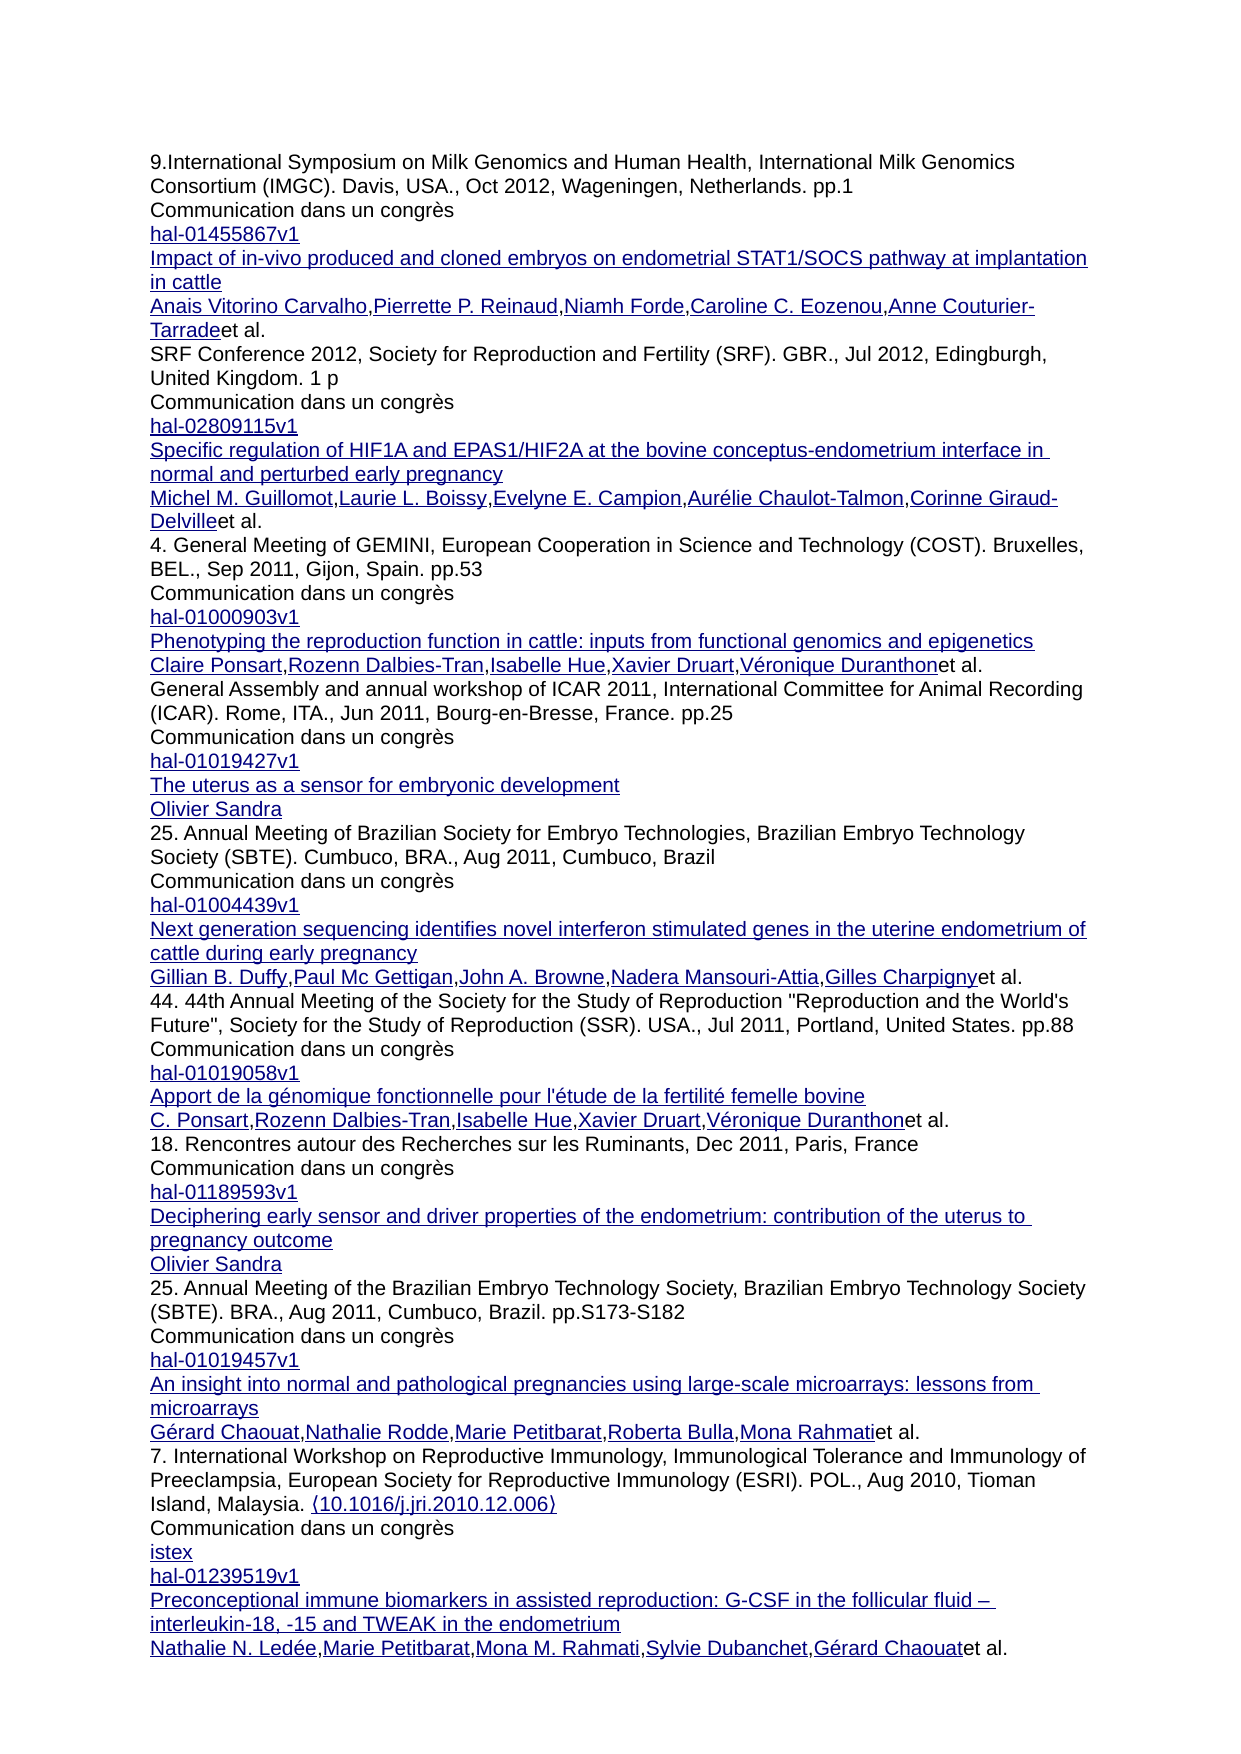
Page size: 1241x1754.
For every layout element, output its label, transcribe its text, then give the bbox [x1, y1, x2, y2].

table_cell Specific regulation of HIF1A and EPAS1/HIF2A at the bovine conceptus-endometrium interface in normal and perturbed early pregnancy Michel M. Guillomot,Laurie L. Boissy,Evelyne E. Campion,Aurélie Chaulot-Talmon,Corinne Giraud-Delvilleet al. 4. General Meeting of GEMINI, European Cooperation in Science and Technology (COST). Bruxelles, BEL., Sep 2011, Gijon, Spain. pp.53 Communication dans un congrès hal-01000903v1 [150, 438, 1090, 629]
table_cell 9.International Symposium on Milk Genomics and Human Health, International Milk Genomics Consortium (IMGC). Davis, USA., Oct 2012, Wageningen, Netherlands. pp.1 Communication dans un congrès hal-01455867v1 [150, 150, 1090, 246]
table_cell An insight into normal and pathological pregnancies using large-scale microarrays: lessons from microarrays Gérard Chaouat,Nathalie Rodde,Marie Petitbarat,Roberta Bulla,Mona Rahmatiet al. 7. International Workshop on Reproductive Immunology, Immunological Tolerance and Immunology of Preeclampsia, European Society for Reproductive Immunology (ESRI). POL., Aug 2010, Tioman Island, Malaysia. ⟨10.1016/j.jri.2010.12.006⟩ Communication dans un congrès istex hal-01239519v1 [150, 1372, 1090, 1587]
table_cell Impact of in-vivo produced and cloned embryos on endometrial STAT1/SOCS pathway at implantation in cattle Anais Vitorino Carvalho,Pierrette P. Reinaud,Niamh Forde,Caroline C. Eozenou,Anne Couturier-Tarradeet al. SRF Conference 2012, Society for Reproduction and Fertility (SRF). GBR., Jul 2012, Edingburgh, United Kingdom. 1 p Communication dans un congrès hal-02809115v1 [150, 246, 1090, 437]
table_cell Next generation sequencing identifies novel interferon stimulated genes in the uterine endometrium of cattle during early pregnancy Gillian B. Duffy,Paul Mc Gettigan,John A. Browne,Nadera Mansouri-Attia,Gilles Charpignyet al. 44. 44th Annual Meeting of the Society for the Study of Reproduction "Reproduction and the World's Future", Society for the Study of Reproduction (SSR). USA., Jul 2011, Portland, United States. pp.88 Communication dans un congrès hal-01019058v1 [150, 917, 1090, 1084]
table_cell Apport de la génomique fonctionnelle pour l'étude de la fertilité femelle bovine C. Ponsart,Rozenn Dalbies-Tran,Isabelle Hue,Xavier Druart,Véronique Duranthonet al. 18. Rencontres autour des Recherches sur les Ruminants, Dec 2011, Paris, France Communication dans un congrès hal-01189593v1 [150, 1084, 1090, 1204]
table_cell The uterus as a sensor for embryonic development Olivier Sandra 25. Annual Meeting of Brazilian Society for Embryo Technologies, Brazilian Embryo Technology Society (SBTE). Cumbuco, BRA., Aug 2011, Cumbuco, Brazil Communication dans un congrès hal-01004439v1 [150, 773, 1090, 917]
table_cell Phenotyping the reproduction function in cattle: inputs from functional genomics and epigenetics Claire Ponsart,Rozenn Dalbies-Tran,Isabelle Hue,Xavier Druart,Véronique Duranthonet al. General Assembly and annual workshop of ICAR 2011, International Committee for Animal Recording (ICAR). Rome, ITA., Jun 2011, Bourg-en-Bresse, France. pp.25 Communication dans un congrès hal-01019427v1 [150, 629, 1090, 773]
table_cell Preconceptional immune biomarkers in assisted reproduction: G-CSF in the follicular fluid – interleukin-18, -15 and TWEAK in the endometrium Nathalie N. Ledée,Marie Petitbarat,Mona M. Rahmati,Sylvie Dubanchet,Gérard Chaouatet al. [150, 1588, 1090, 1659]
table_cell Deciphering early sensor and driver properties of the endometrium: contribution of the uterus to pregnancy outcome Olivier Sandra 25. Annual Meeting of the Brazilian Embryo Technology Society, Brazilian Embryo Technology Society (SBTE). BRA., Aug 2011, Cumbuco, Brazil. pp.S173-S182 Communication dans un congrès hal-01019457v1 [150, 1204, 1090, 1372]
